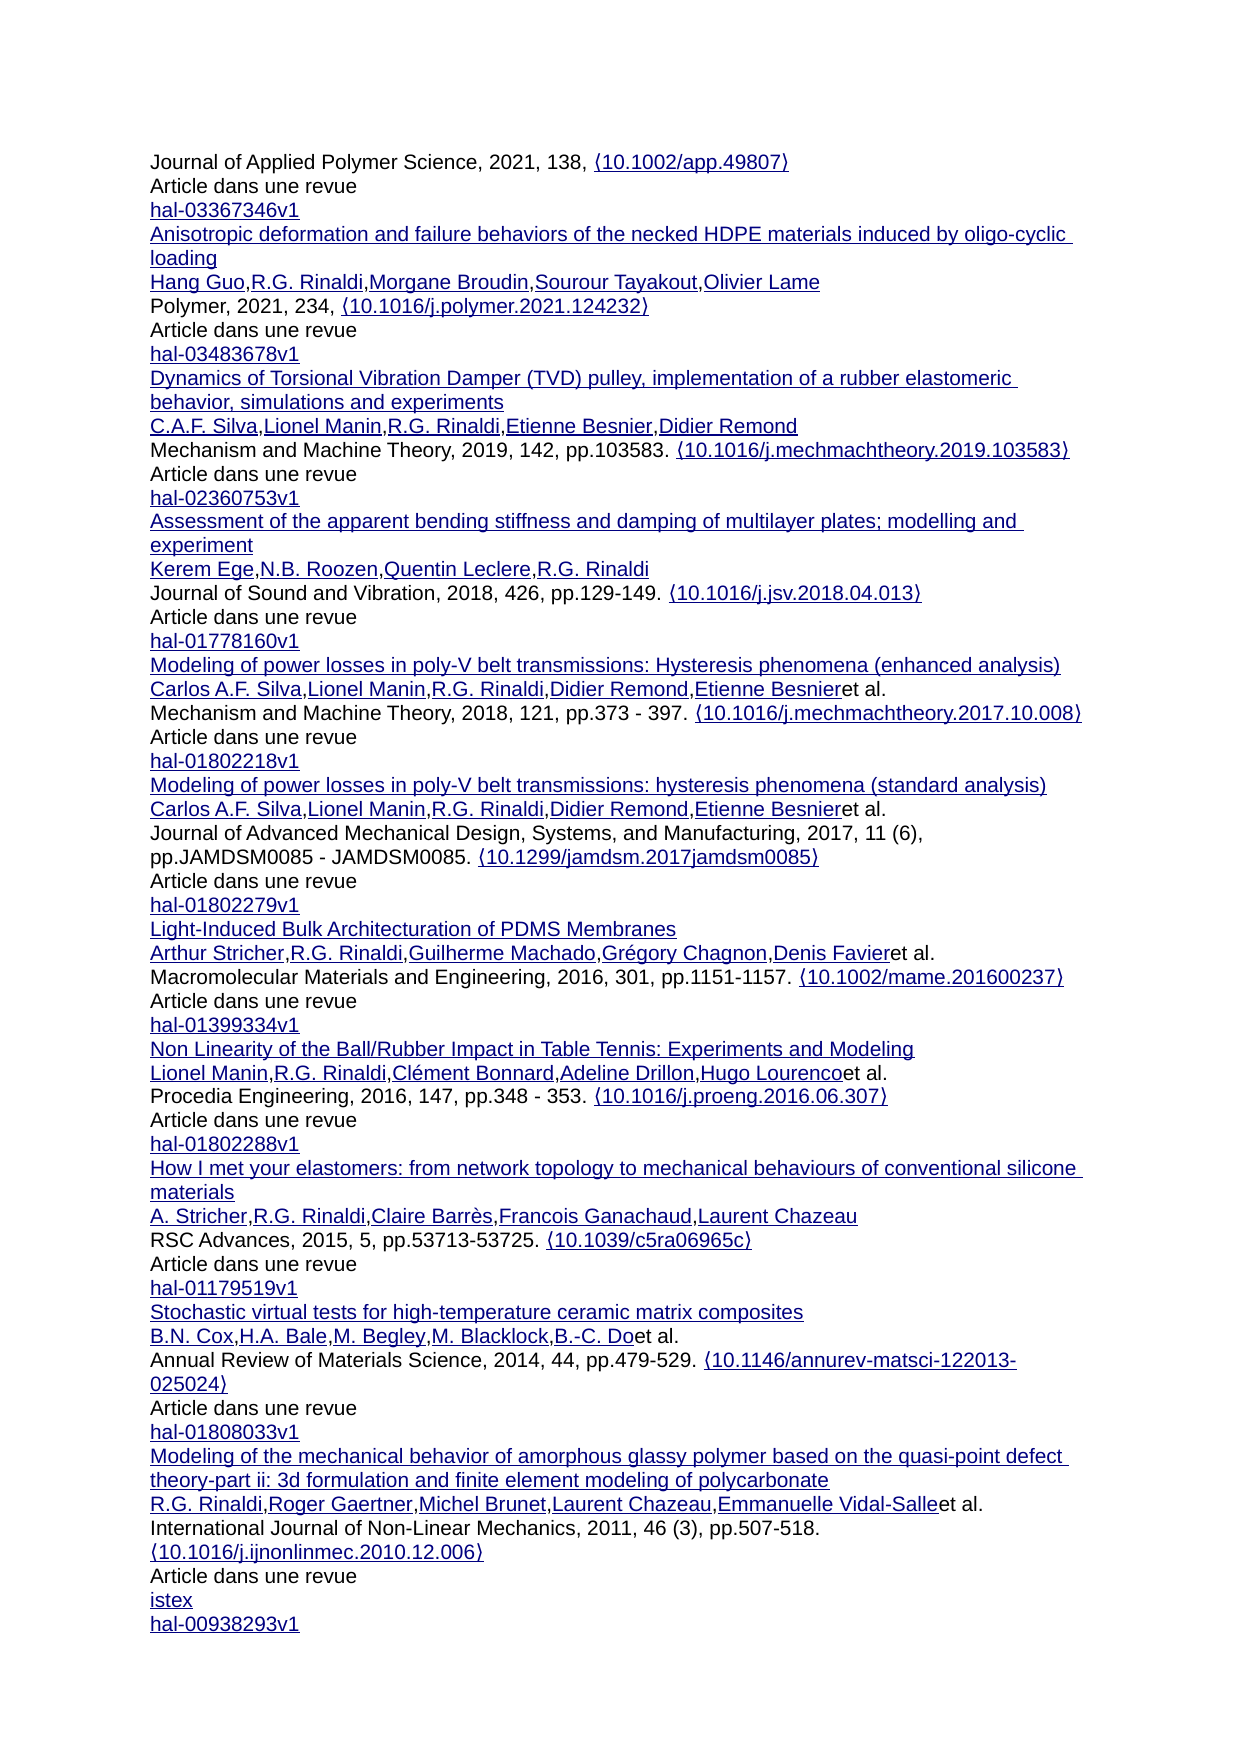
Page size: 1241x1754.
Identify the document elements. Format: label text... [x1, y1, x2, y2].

table_cell Assessment of the apparent bending stiffness and damping of multilayer plates; modelling and experiment Kerem Ege,N.B. Roozen,Quentin Leclere,R.G. Rinaldi Journal of Sound and Vibration, 2018, 426, pp.129-149. ⟨10.1016/j.jsv.2018.04.013⟩ Article dans une revue hal-01778160v1 [150, 509, 1090, 653]
table_cell Journal of Applied Polymer Science, 2021, 138, ⟨10.1002/app.49807⟩ Article dans une revue hal-03367346v1 [150, 150, 1090, 222]
table_cell Modeling of the mechanical behavior of amorphous glassy polymer based on the quasi-point defect theory-part ii: 3d formulation and finite element modeling of polycarbonate R.G. Rinaldi,Roger Gaertner,Michel Brunet,Laurent Chazeau,Emmanuelle Vidal-Salleet al. International Journal of Non-Linear Mechanics, 2011, 46 (3), pp.507-518. ⟨10.1016/j.ijnonlinmec.2010.12.006⟩ Article dans une revue istex hal-00938293v1 [150, 1444, 1090, 1635]
table_cell Stochastic virtual tests for high-temperature ceramic matrix composites B.N. Cox,H.A. Bale,M. Begley,M. Blacklock,B.-C. Doet al. Annual Review of Materials Science, 2014, 44, pp.479-529. ⟨10.1146/annurev-matsci-122013-025024⟩ Article dans une revue hal-01808033v1 [150, 1300, 1090, 1444]
table_cell Non Linearity of the Ball/Rubber Impact in Table Tennis: Experiments and Modeling Lionel Manin,R.G. Rinaldi,Clément Bonnard,Adeline Drillon,Hugo Lourencoet al. Procedia Engineering, 2016, 147, pp.348 - 353. ⟨10.1016/j.proeng.2016.06.307⟩ Article dans une revue hal-01802288v1 [150, 1036, 1090, 1156]
table_cell Anisotropic deformation and failure behaviors of the necked HDPE materials induced by oligo-cyclic loading Hang Guo,R.G. Rinaldi,Morgane Broudin,Sourour Tayakout,Olivier Lame Polymer, 2021, 234, ⟨10.1016/j.polymer.2021.124232⟩ Article dans une revue hal-03483678v1 [150, 222, 1090, 366]
table_cell Light-Induced Bulk Architecturation of PDMS Membranes Arthur Stricher,R.G. Rinaldi,Guilherme Machado,Grégory Chagnon,Denis Favieret al. Macromolecular Materials and Engineering, 2016, 301, pp.1151-1157. ⟨10.1002/mame.201600237⟩ Article dans une revue hal-01399334v1 [150, 917, 1090, 1036]
table_cell Modeling of power losses in poly-V belt transmissions: Hysteresis phenomena (enhanced analysis) Carlos A.F. Silva,Lionel Manin,R.G. Rinaldi,Didier Remond,Etienne Besnieret al. Mechanism and Machine Theory, 2018, 121, pp.373 - 397. ⟨10.1016/j.mechmachtheory.2017.10.008⟩ Article dans une revue hal-01802218v1 [150, 653, 1090, 773]
table_cell How I met your elastomers: from network topology to mechanical behaviours of conventional silicone materials A. Stricher,R.G. Rinaldi,Claire Barrès,Francois Ganachaud,Laurent Chazeau RSC Advances, 2015, 5, pp.53713-53725. ⟨10.1039/c5ra06965c⟩ Article dans une revue hal-01179519v1 [150, 1156, 1090, 1300]
table_cell Dynamics of Torsional Vibration Damper (TVD) pulley, implementation of a rubber elastomeric behavior, simulations and experiments C.A.F. Silva,Lionel Manin,R.G. Rinaldi,Etienne Besnier,Didier Remond Mechanism and Machine Theory, 2019, 142, pp.103583. ⟨10.1016/j.mechmachtheory.2019.103583⟩ Article dans une revue hal-02360753v1 [150, 366, 1090, 509]
table_cell Modeling of power losses in poly-V belt transmissions: hysteresis phenomena (standard analysis) Carlos A.F. Silva,Lionel Manin,R.G. Rinaldi,Didier Remond,Etienne Besnieret al. Journal of Advanced Mechanical Design, Systems, and Manufacturing, 2017, 11 (6), pp.JAMDSM0085 - JAMDSM0085. ⟨10.1299/jamdsm.2017jamdsm0085⟩ Article dans une revue hal-01802279v1 [150, 773, 1090, 917]
